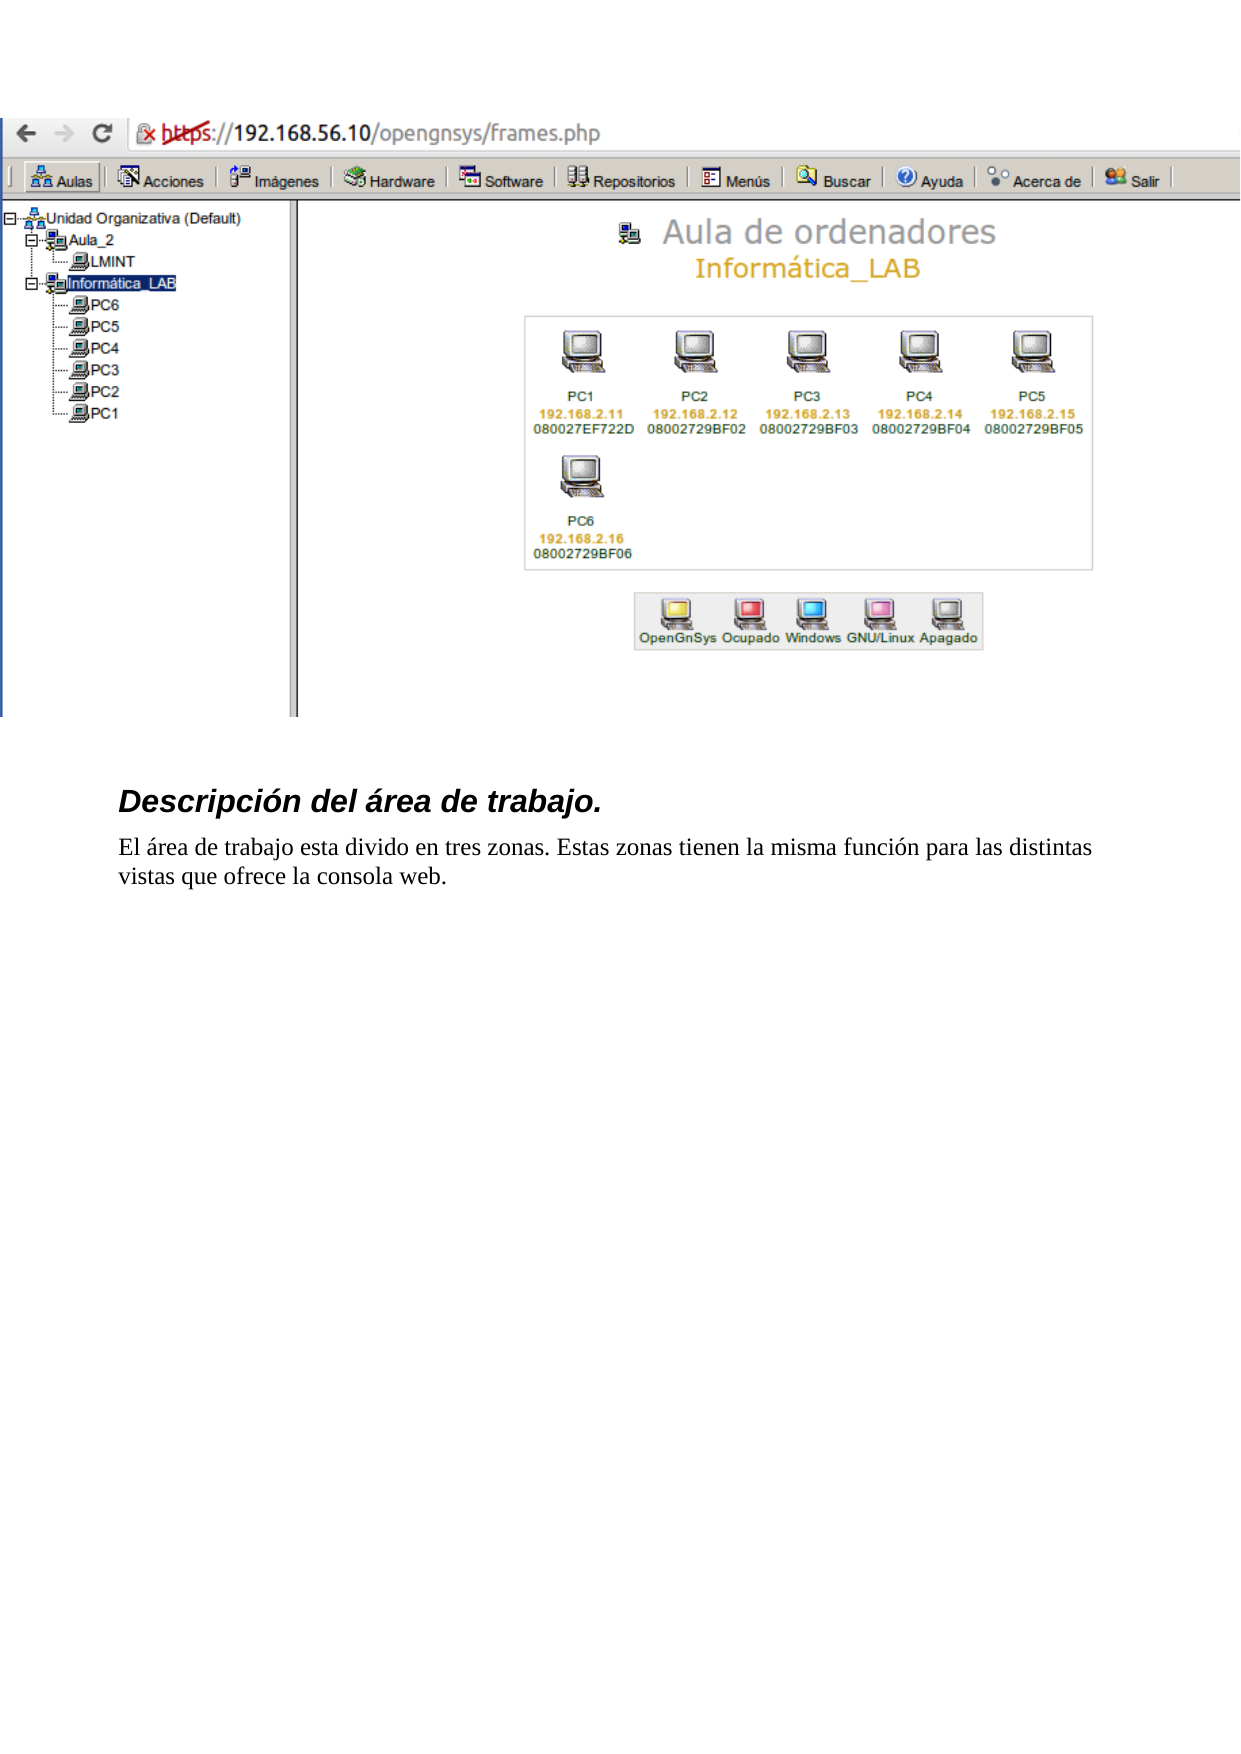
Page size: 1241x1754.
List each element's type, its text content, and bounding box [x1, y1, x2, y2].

subtitle Descripción del área de trabajo. [118, 783, 1122, 820]
text El área de trabajo esta divido en tres zonas. Estas zonas tienen la misma función para las distintas vistas que ofrece la consola web. [118, 832, 1122, 890]
